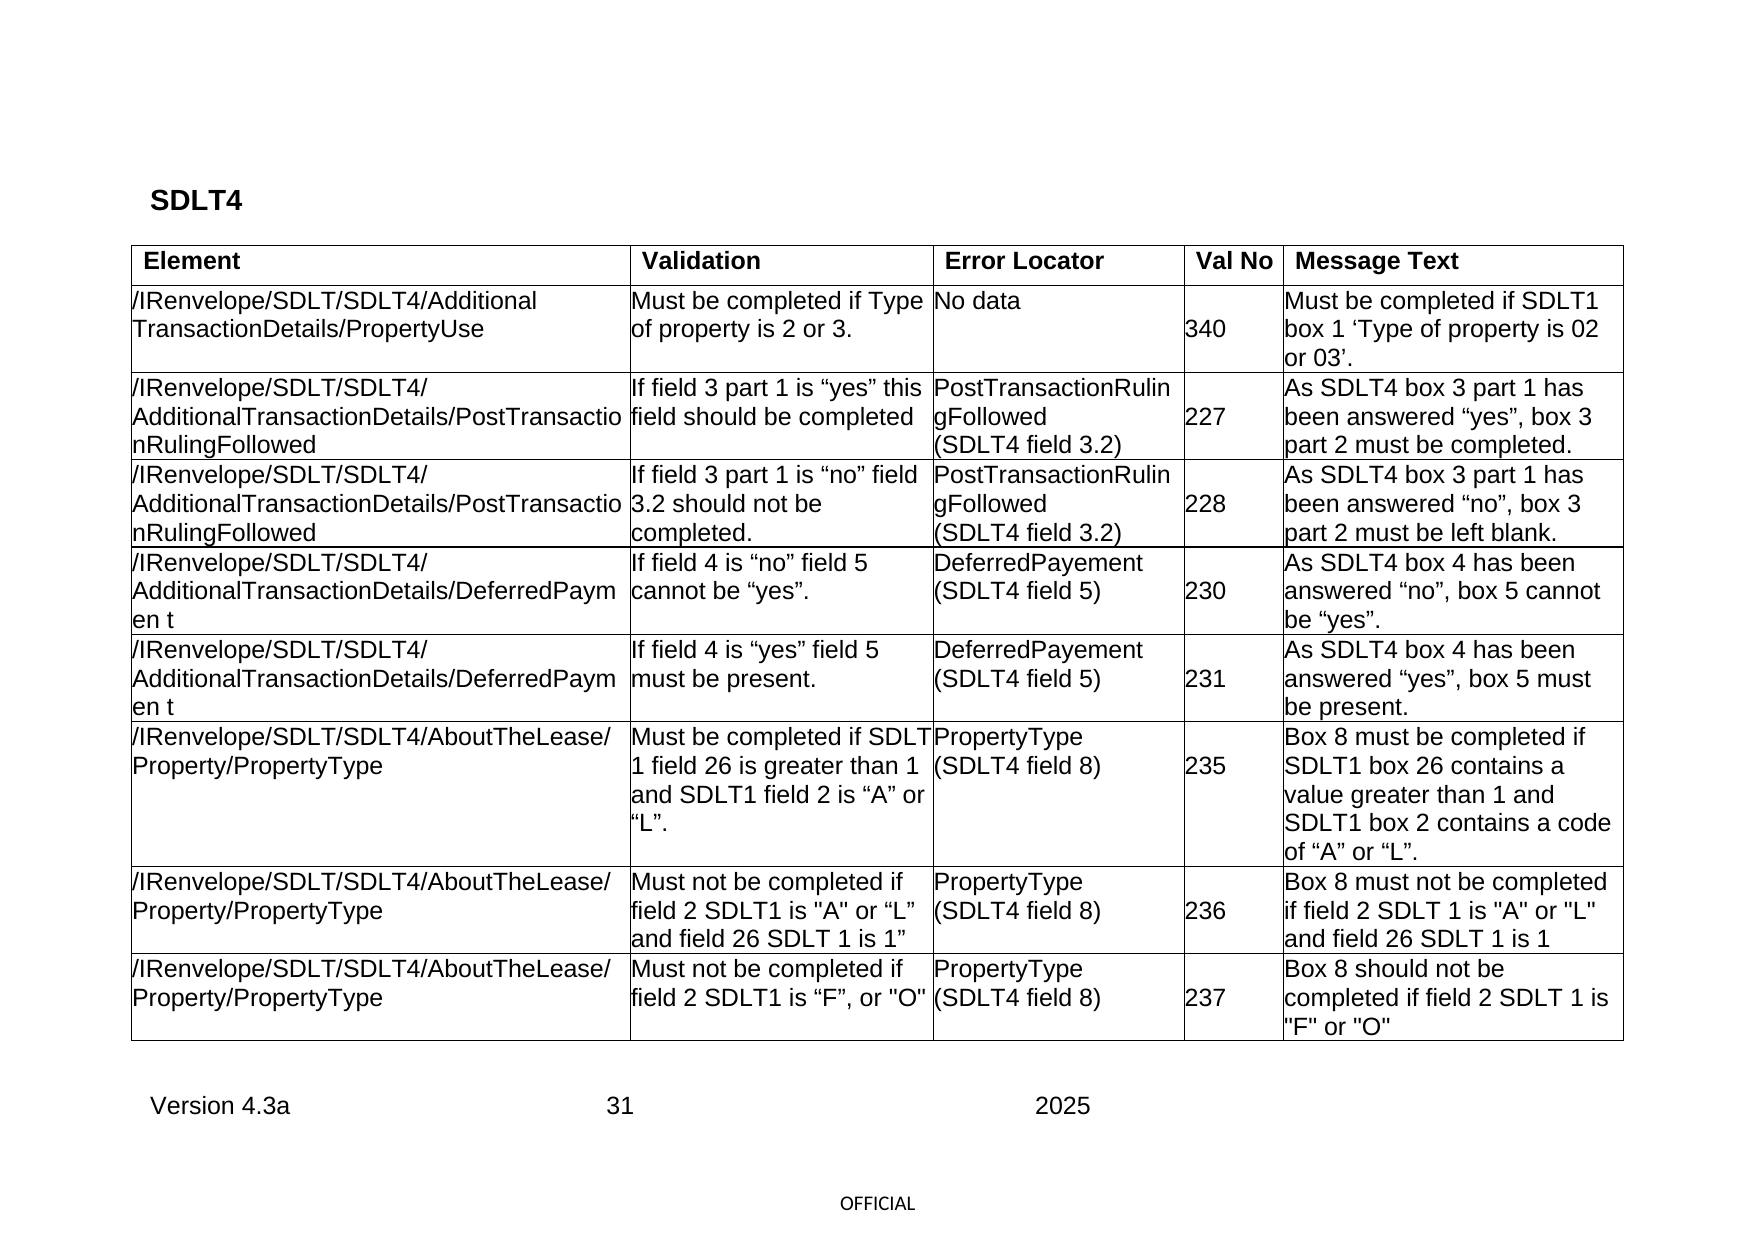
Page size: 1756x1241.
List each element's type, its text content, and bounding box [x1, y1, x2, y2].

table_cell If field 4 is “yes” field 5 must be present. [631, 635, 933, 721]
table_cell 230 [1185, 548, 1283, 634]
table_cell No data [934, 286, 1184, 372]
table_cell PropertyType (SDLT4 field 8) [934, 722, 1184, 866]
table_cell Box 8 should not be completed if field 2 SDLT 1 is "F" or "O" [1284, 954, 1623, 1040]
table_cell Must be completed if SDLT 1 field 26 is greater than 1 and SDLT1 field 2 is “A” or “L”. [631, 722, 933, 866]
table_cell /IRenvelope/SDLT/SDLT4/Additional TransactionDetails/PropertyUse [132, 286, 630, 372]
table_cell 340 [1185, 286, 1283, 372]
table_cell If field 3 part 1 is “yes” this field should be completed [631, 373, 933, 459]
table_cell /IRenvelope/SDLT/SDLT4/ AdditionalTransactionDetails/PostTransactionRulingFollowed [132, 460, 630, 546]
table_cell As SDLT4 box 4 has been answered “yes”, box 5 must be present. [1284, 635, 1623, 721]
table_cell /IRenvelope/SDLT/SDLT4/AboutTheLease/ Property/PropertyType [132, 867, 630, 953]
table_cell /IRenvelope/SDLT/SDLT4/AboutTheLease/ Property/PropertyType [132, 954, 630, 1040]
table_cell 227 [1185, 373, 1283, 459]
table_cell PostTransactionRulin gFollowed (SDLT4 field 3.2) [934, 460, 1184, 546]
table_cell /IRenvelope/SDLT/SDLT4/ AdditionalTransactionDetails/DeferredPaymen t [132, 635, 630, 721]
table_cell 235 [1185, 722, 1283, 866]
table_header Element [132, 246, 630, 284]
table_header Val No [1185, 246, 1283, 284]
table_cell PropertyType (SDLT4 field 8) [934, 954, 1184, 1040]
table_cell 237 [1185, 954, 1283, 1040]
table_cell DeferredPayement (SDLT4 field 5) [934, 548, 1184, 634]
table_cell /IRenvelope/SDLT/SDLT4/AboutTheLease/ Property/PropertyType [132, 722, 630, 866]
table_cell Must not be completed if field 2 SDLT1 is "A" or “L” and field 26 SDLT 1 is 1” [631, 867, 933, 953]
table_cell Must not be completed if field 2 SDLT1 is “F”, or "O" [631, 954, 933, 1040]
table_cell If field 4 is “no” field 5 cannot be “yes”. [631, 548, 933, 634]
table_cell 236 [1185, 867, 1283, 953]
table_cell Must be completed if Type of property is 2 or 3. [631, 286, 933, 372]
table_cell As SDLT4 box 3 part 1 has been answered “yes”, box 3 part 2 must be completed. [1284, 373, 1623, 459]
table_cell As SDLT4 box 3 part 1 has been answered “no”, box 3 part 2 must be left blank. [1284, 460, 1623, 546]
subtitle SDLT4 [150, 183, 1605, 216]
table_header Validation [631, 246, 933, 284]
table_cell PostTransactionRulin gFollowed (SDLT4 field 3.2) [934, 373, 1184, 459]
table_cell /IRenvelope/SDLT/SDLT4/ AdditionalTransactionDetails/PostTransactionRulingFollowed [132, 373, 630, 459]
table_cell PropertyType (SDLT4 field 8) [934, 867, 1184, 953]
table_cell Box 8 must not be completed if field 2 SDLT 1 is "A" or "L" and field 26 SDLT 1 is 1 [1284, 867, 1623, 953]
table_cell If field 3 part 1 is “no” field 3.2 should not be completed. [631, 460, 933, 546]
table_cell Box 8 must be completed if SDLT1 box 26 contains a value greater than 1 and SDLT1 box 2 contains a code of “A” or “L”. [1284, 722, 1623, 866]
table_header Message Text [1284, 246, 1623, 284]
table_cell Must be completed if SDLT1 box 1 ‘Type of property is 02 or 03’. [1284, 286, 1623, 372]
table_cell 228 [1185, 460, 1283, 546]
table_header Error Locator [934, 246, 1184, 284]
table_cell As SDLT4 box 4 has been answered “no”, box 5 cannot be “yes”. [1284, 548, 1623, 634]
table_cell /IRenvelope/SDLT/SDLT4/ AdditionalTransactionDetails/DeferredPaymen t [132, 548, 630, 634]
table_cell DeferredPayement (SDLT4 field 5) [934, 635, 1184, 721]
table_cell 231 [1185, 635, 1283, 721]
